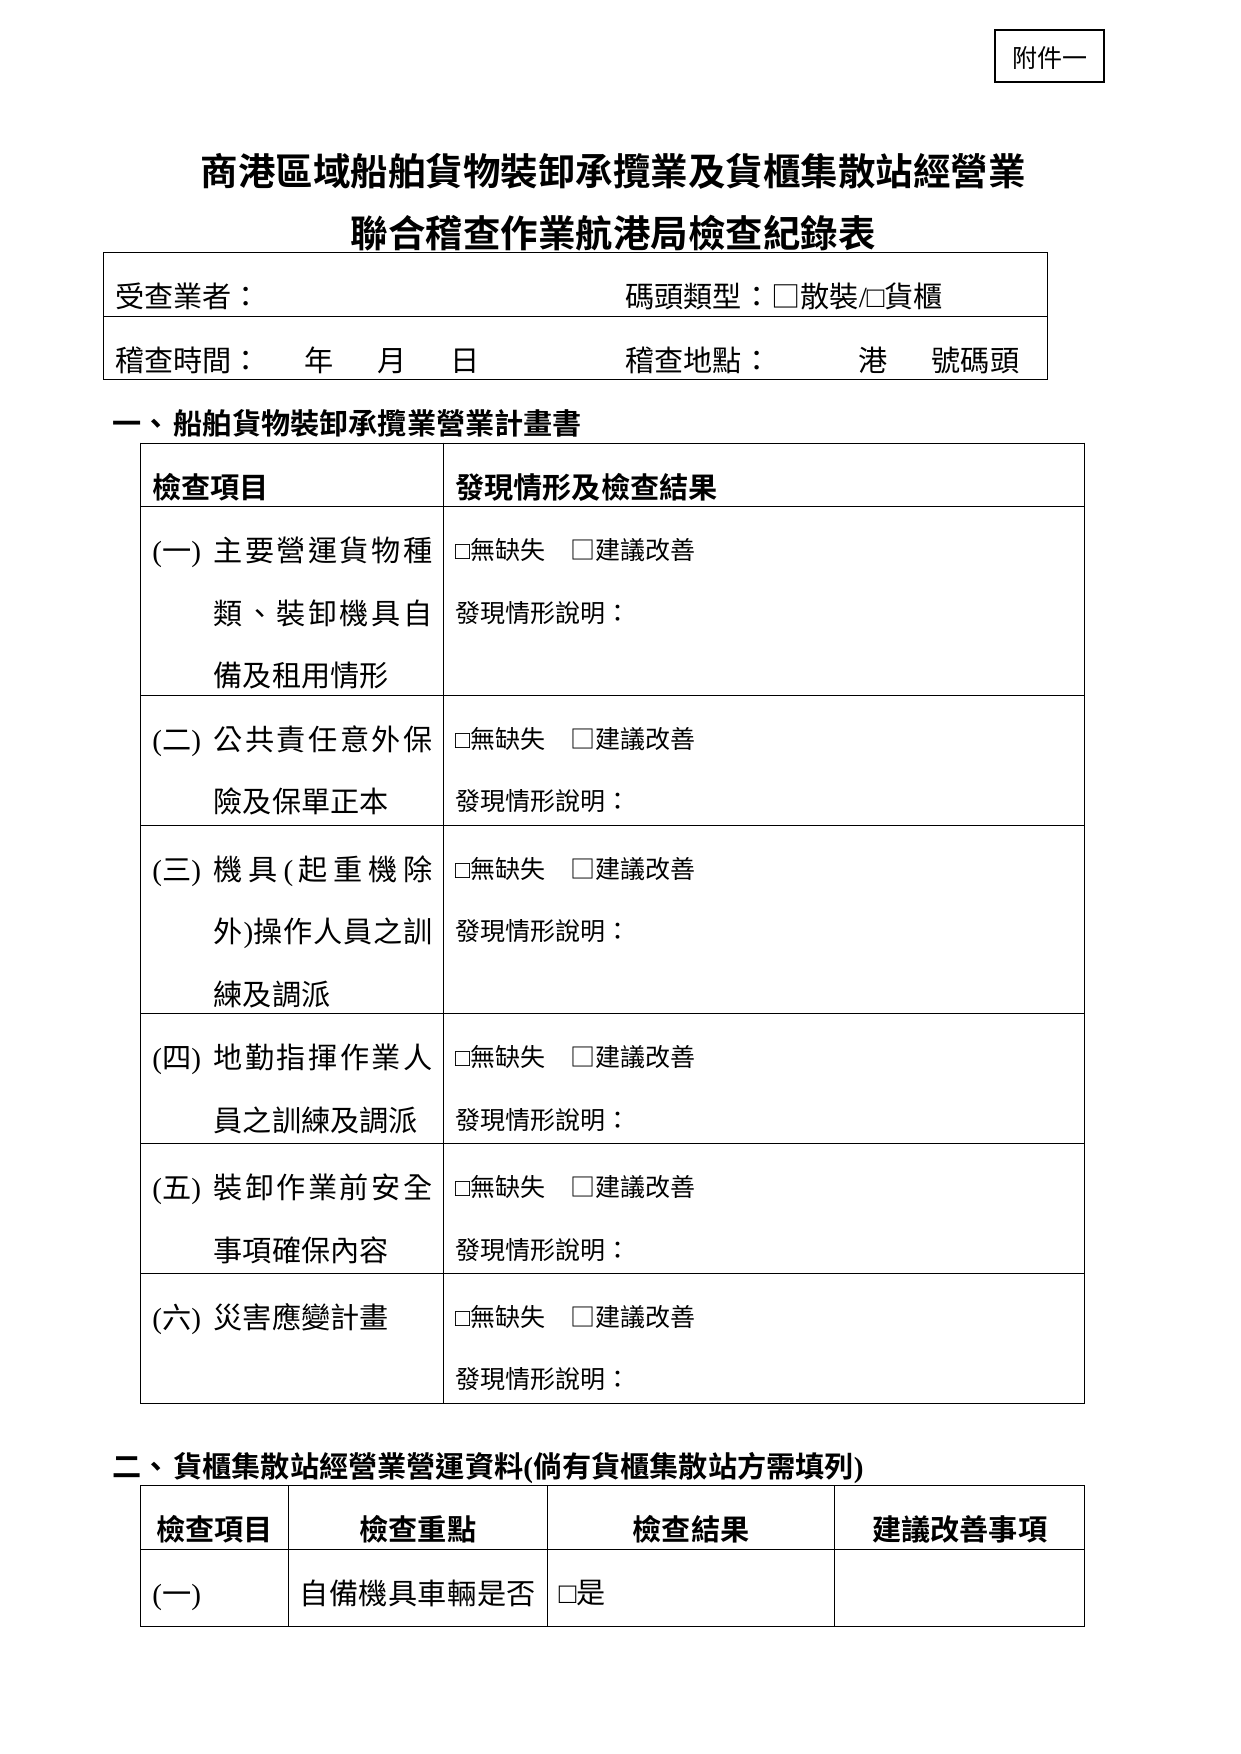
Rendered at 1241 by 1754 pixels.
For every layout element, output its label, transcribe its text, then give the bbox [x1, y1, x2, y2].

table_cell 災害應變計畫 [141, 1274, 443, 1403]
table_header 受查業者： 碼頭類型：□散裝/□貨櫃 [104, 253, 1047, 316]
list 船舶貨物裝卸承攬業營業計畫書 [112, 380, 1122, 443]
table_cell 主要營運貨物種類、裝卸機具自備及租用情形 [141, 507, 443, 695]
list 貨櫃集散站經營業營運資料(倘有貨櫃集散站方需填列) [112, 1423, 1122, 1485]
text 聯合稽查作業航港局檢查紀錄表 [103, 189, 1122, 252]
table_cell □無缺失 □建議改善 發現情形說明： [444, 507, 1084, 695]
table_cell 地勤指揮作業人員之訓練及調派 [141, 1014, 443, 1143]
table_cell 自備機具車輛是否 [289, 1550, 547, 1626]
table_cell 稽查時間： 年 月 日 稽查地點： 港 號碼頭 [104, 317, 1047, 379]
table_cell □無缺失 □建議改善 發現情形說明： [444, 1014, 1084, 1143]
table_cell □無缺失 □建議改善 發現情形說明： [444, 696, 1084, 824]
table_header 檢查重點 [289, 1486, 547, 1549]
table_cell 裝卸作業前安全事項確保內容 [141, 1144, 443, 1273]
table_header 檢查結果 [548, 1486, 834, 1549]
table_header 檢查項目 [141, 1486, 288, 1549]
table_header 檢查項目 [141, 444, 443, 506]
text 附件一 [1011, 38, 1088, 74]
table_cell 機具(起重機除外)操作人員之訓練及調派 [141, 826, 443, 1013]
table_cell 公共責任意外保險及保單正本 [141, 696, 443, 824]
table_cell □是 [548, 1550, 834, 1626]
table_cell □無缺失 □建議改善 發現情形說明： [444, 1274, 1084, 1403]
table_header 發現情形及檢查結果 [444, 444, 1084, 506]
table_cell [835, 1550, 1084, 1626]
table_header 建議改善事項 [835, 1486, 1084, 1549]
table_cell □無缺失 □建議改善 發現情形說明： [444, 1144, 1084, 1273]
table_cell 自備機具車輛部分 [141, 1550, 288, 1626]
text 商港區域船舶貨物裝卸承攬業及貨櫃集散站經營業 [103, 127, 1122, 189]
text [996, 31, 1103, 81]
table_cell □無缺失 □建議改善 發現情形說明： [444, 826, 1084, 1013]
